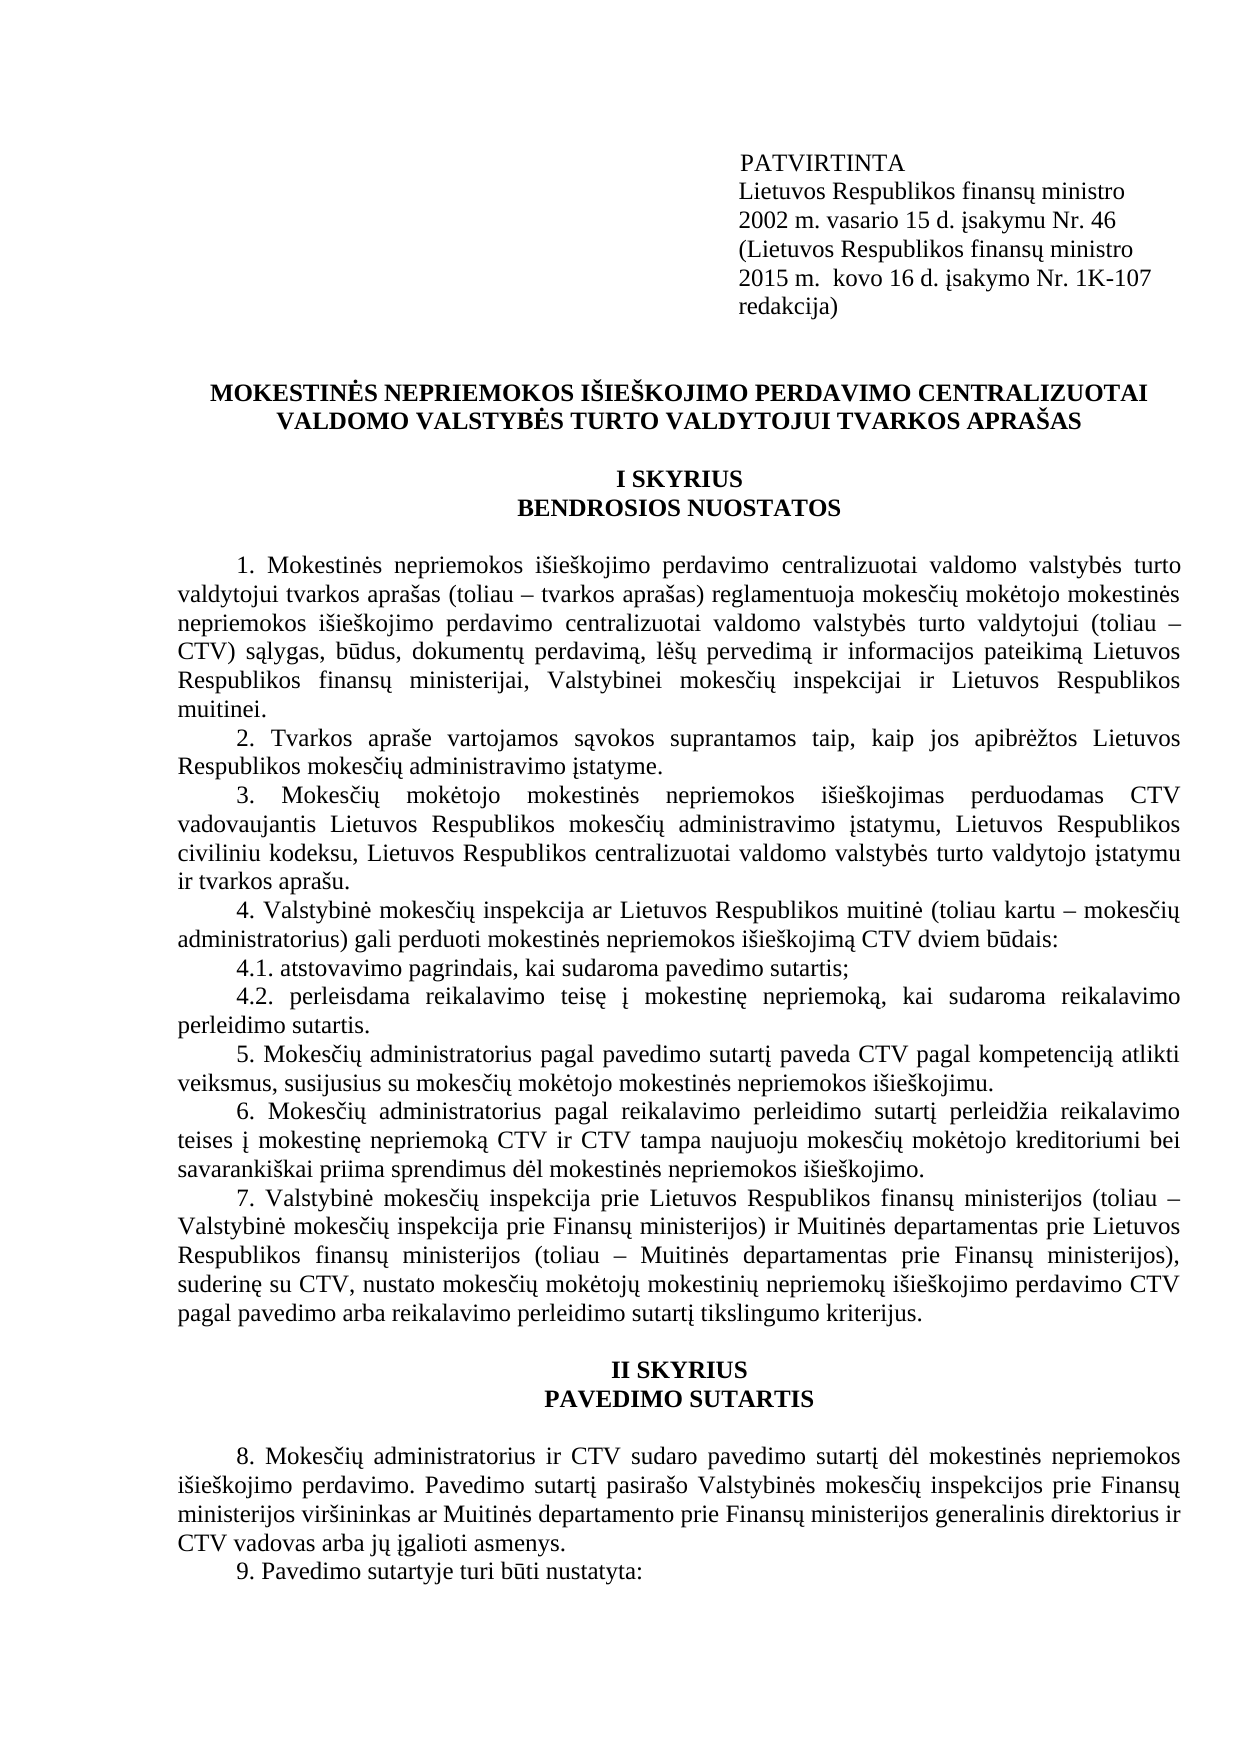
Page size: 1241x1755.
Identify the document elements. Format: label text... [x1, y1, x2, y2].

text redakcija) [738, 291, 1181, 320]
text II SKYRIUS [177, 1355, 1181, 1384]
text 2002 m. vasario 15 d. įsakymu Nr. 46 [738, 205, 1181, 234]
text 4.2. perleisdama reikalavimo teisę į mokestinę nepriemoką, kai sudaroma reikalavimo perleidimo sutartis. [177, 981, 1181, 1039]
text 8. Mokesčių administratorius ir CTV sudaro pavedimo sutartį dėl mokestinės nepriemokos išieškojimo perdavimo. Pavedimo sutartį pasirašo Valstybinės mokesčių inspekcijos prie Finansų ministerijos viršininkas ar Muitinės departamento prie Finansų ministerijos generalinis direktorius ir CTV vadovas arba jų įgalioti asmenys. [177, 1441, 1181, 1556]
text 3. Mokesčių mokėtojo mokestinės nepriemokos išieškojimas perduodamas CTV vadovaujantis Lietuvos Respublikos mokesčių administravimo įstatymu, Lietuvos Respublikos civiliniu kodeksu, Lietuvos Respublikos centralizuotai valdomo valstybės turto valdytojo įstatymu ir tvarkos aprašu. [177, 780, 1181, 895]
text 9. Pavedimo sutartyje turi būti nustatyta: [177, 1556, 1181, 1585]
text 6. Mokesčių administratorius pagal reikalavimo perleidimo sutartį perleidžia reikalavimo teises į mokestinę nepriemoką CTV ir CTV tampa naujuoju mokesčių mokėtojo kreditoriumi bei savarankiškai priima sprendimus dėl mokestinės nepriemokos išieškojimo. [177, 1096, 1181, 1183]
text 7. Valstybinė mokesčių inspekcija prie Lietuvos Respublikos finansų ministerijos (toliau – Valstybinė mokesčių inspekcija prie Finansų ministerijos) ir Muitinės departamentas prie Lietuvos Respublikos finansų ministerijos (toliau – Muitinės departamentas prie Finansų ministerijos), suderinę su CTV, nustato mokesčių mokėtojų mokestinių nepriemokų išieškojimo perdavimo CTV pagal pavedimo arba reikalavimo perleidimo sutartį tikslingumo kriterijus. [177, 1183, 1181, 1326]
text 2. Tvarkos apraše vartojamos sąvokos suprantamos taip, kaip jos apibrėžtos Lietuvos Respublikos mokesčių administravimo įstatyme. [177, 723, 1181, 780]
text 2015 m. kovo 16 d. įsakymo Nr. 1K-107 [738, 263, 1181, 291]
text 5. Mokesčių administratorius pagal pavedimo sutartį paveda CTV pagal kompetenciją atlikti veiksmus, susijusius su mokesčių mokėtojo mokestinės nepriemokos išieškojimu. [177, 1039, 1181, 1096]
text PAVEDIMO SUTARTIS [177, 1384, 1181, 1413]
text BENDROSIOS NUOSTATOS [177, 493, 1181, 521]
text I SKYRIUS [177, 464, 1181, 493]
text 1. Mokestinės nepriemokos išieškojimo perdavimo centralizuotai valdomo valstybės turto valdytojui tvarkos aprašas (toliau – tvarkos aprašas) reglamentuoja mokesčių mokėtojo mokestinės nepriemokos išieškojimo perdavimo centralizuotai valdomo valstybės turto valdytojui (toliau – CTV) sąlygas, būdus, dokumentų perdavimą, lėšų pervedimą ir informacijos pateikimą Lietuvos Respublikos finansų ministerijai, Valstybinei mokesčių inspekcijai ir Lietuvos Respublikos muitinei. [177, 550, 1181, 723]
text PATVIRTINTA [709, 148, 1181, 176]
text 4. Valstybinė mokesčių inspekcija ar Lietuvos Respublikos muitinė (toliau kartu – mokesčių administratorius) gali perduoti mokestinės nepriemokos išieškojimą CTV dviem būdais: [177, 895, 1181, 953]
text (Lietuvos Respublikos finansų ministro [738, 234, 1181, 263]
text 4.1. atstovavimo pagrindais, kai sudaroma pavedimo sutartis; [177, 953, 1181, 981]
text MOKESTINĖS NEPRIEMOKOS IŠIEŠKOJIMO PERDAVIMO CENTRALIZUOTAI VALDOMO VALSTYBĖS TURTO VALDYTOJUI TVARKOS APRAŠAS [177, 378, 1181, 435]
text Lietuvos Respublikos finansų ministro [738, 176, 1181, 205]
